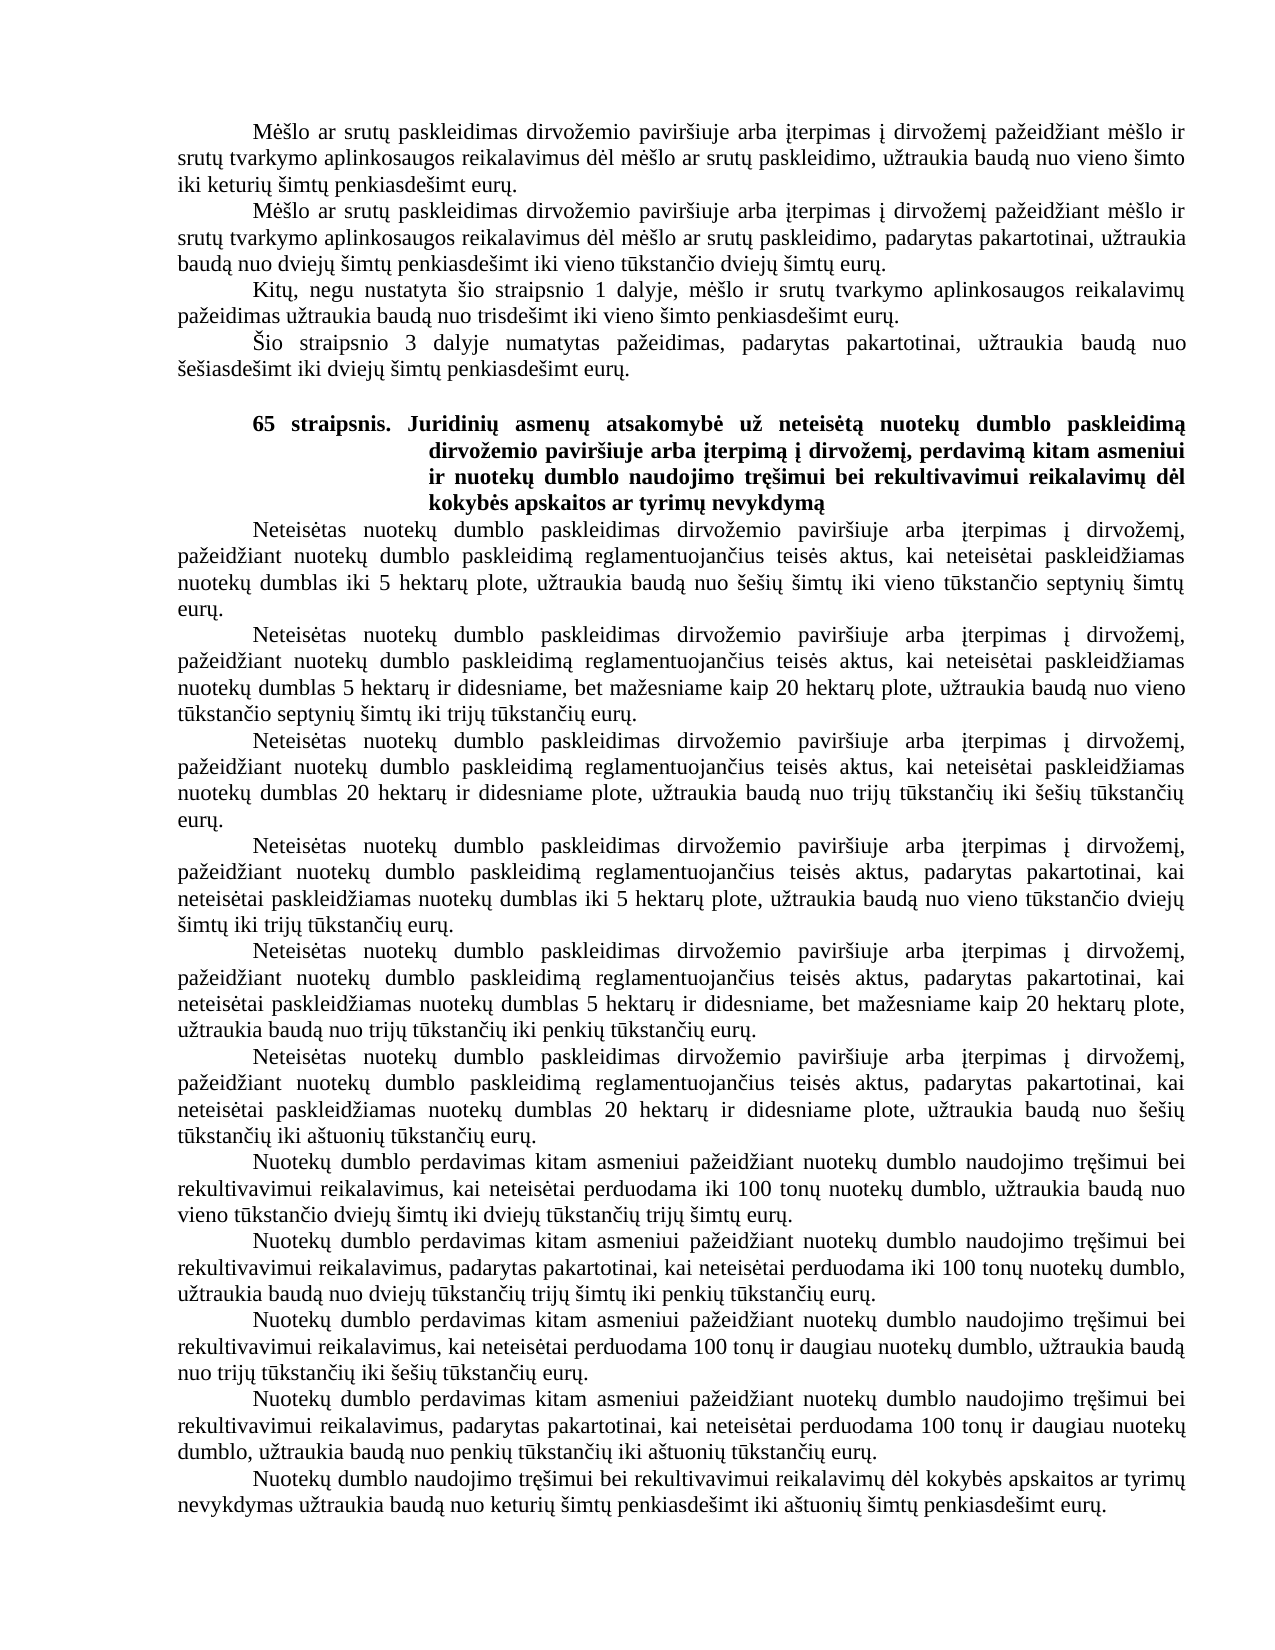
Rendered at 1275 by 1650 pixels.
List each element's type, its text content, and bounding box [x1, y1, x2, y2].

text Kitų, negu nustatyta šio straipsnio 1 dalyje, mėšlo ir srutų tvarkymo aplinkosaugos reikalavimų pažeidimas užtraukia baudą nuo trisdešimt iki vieno šimto penkiasdešimt eurų. [177, 276, 1186, 329]
text Neteisėtas nuotekų dumblo paskleidimas dirvožemio paviršiuje arba įterpimas į dirvožemį, pažeidžiant nuotekų dumblo paskleidimą reglamentuojančius teisės aktus, padarytas pakartotinai, kai neteisėtai paskleidžiamas nuotekų dumblas iki 5 hektarų plote, užtraukia baudą nuo vieno tūkstančio dviejų šimtų iki trijų tūkstančių eurų. [177, 832, 1186, 937]
text 65 straipsnis. Juridinių asmenų atsakomybė už neteisėtą nuotekų dumblo paskleidimą dirvožemio paviršiuje arba įterpimą į dirvožemį, perdavimą kitam asmeniui ir nuotekų dumblo naudojimo tręšimui bei rekultivavimui reikalavimų dėl kokybės apskaitos ar tyrimų nevykdymą [252, 410, 1186, 516]
text Neteisėtas nuotekų dumblo paskleidimas dirvožemio paviršiuje arba įterpimas į dirvožemį, pažeidžiant nuotekų dumblo paskleidimą reglamentuojančius teisės aktus, kai neteisėtai paskleidžiamas nuotekų dumblas 20 hektarų ir didesniame plote, užtraukia baudą nuo trijų tūkstančių iki šešių tūkstančių eurų. [177, 727, 1186, 832]
text Mėšlo ar srutų paskleidimas dirvožemio paviršiuje arba įterpimas į dirvožemį pažeidžiant mėšlo ir srutų tvarkymo aplinkosaugos reikalavimus dėl mėšlo ar srutų paskleidimo, padarytas pakartotinai, užtraukia baudą nuo dviejų šimtų penkiasdešimt iki vieno tūkstančio dviejų šimtų eurų. [177, 197, 1186, 276]
text Mėšlo ar srutų paskleidimas dirvožemio paviršiuje arba įterpimas į dirvožemį pažeidžiant mėšlo ir srutų tvarkymo aplinkosaugos reikalavimus dėl mėšlo ar srutų paskleidimo, užtraukia baudą nuo vieno šimto iki keturių šimtų penkiasdešimt eurų. [177, 118, 1186, 197]
text Neteisėtas nuotekų dumblo paskleidimas dirvožemio paviršiuje arba įterpimas į dirvožemį, pažeidžiant nuotekų dumblo paskleidimą reglamentuojančius teisės aktus, kai neteisėtai paskleidžiamas nuotekų dumblas 5 hektarų ir didesniame, bet mažesniame kaip 20 hektarų plote, užtraukia baudą nuo vieno tūkstančio septynių šimtų iki trijų tūkstančių eurų. [177, 621, 1186, 727]
text Neteisėtas nuotekų dumblo paskleidimas dirvožemio paviršiuje arba įterpimas į dirvožemį, pažeidžiant nuotekų dumblo paskleidimą reglamentuojančius teisės aktus, padarytas pakartotinai, kai neteisėtai paskleidžiamas nuotekų dumblas 20 hektarų ir didesniame plote, užtraukia baudą nuo šešių tūkstančių iki aštuonių tūkstančių eurų. [177, 1043, 1186, 1148]
text Nuotekų dumblo perdavimas kitam asmeniui pažeidžiant nuotekų dumblo naudojimo tręšimui bei rekultivavimui reikalavimus, padarytas pakartotinai, kai neteisėtai perduodama iki 100 tonų nuotekų dumblo, užtraukia baudą nuo dviejų tūkstančių trijų šimtų iki penkių tūkstančių eurų. [177, 1227, 1186, 1306]
text Nuotekų dumblo perdavimas kitam asmeniui pažeidžiant nuotekų dumblo naudojimo tręšimui bei rekultivavimui reikalavimus, kai neteisėtai perduodama 100 tonų ir daugiau nuotekų dumblo, užtraukia baudą nuo trijų tūkstančių iki šešių tūkstančių eurų. [177, 1306, 1186, 1386]
text Nuotekų dumblo perdavimas kitam asmeniui pažeidžiant nuotekų dumblo naudojimo tręšimui bei rekultivavimui reikalavimus, kai neteisėtai perduodama iki 100 tonų nuotekų dumblo, užtraukia baudą nuo vieno tūkstančio dviejų šimtų iki dviejų tūkstančių trijų šimtų eurų. [177, 1148, 1186, 1227]
text Šio straipsnio 3 dalyje numatytas pažeidimas, padarytas pakartotinai, užtraukia baudą nuo šešiasdešimt iki dviejų šimtų penkiasdešimt eurų. [177, 329, 1186, 382]
text Nuotekų dumblo naudojimo tręšimui bei rekultivavimui reikalavimų dėl kokybės apskaitos ar tyrimų nevykdymas užtraukia baudą nuo keturių šimtų penkiasdešimt iki aštuonių šimtų penkiasdešimt eurų. [177, 1464, 1186, 1517]
text Neteisėtas nuotekų dumblo paskleidimas dirvožemio paviršiuje arba įterpimas į dirvožemį, pažeidžiant nuotekų dumblo paskleidimą reglamentuojančius teisės aktus, kai neteisėtai paskleidžiamas nuotekų dumblas iki 5 hektarų plote, užtraukia baudą nuo šešių šimtų iki vieno tūkstančio septynių šimtų eurų. [177, 516, 1186, 621]
text Nuotekų dumblo perdavimas kitam asmeniui pažeidžiant nuotekų dumblo naudojimo tręšimui bei rekultivavimui reikalavimus, padarytas pakartotinai, kai neteisėtai perduodama 100 tonų ir daugiau nuotekų dumblo, užtraukia baudą nuo penkių tūkstančių iki aštuonių tūkstančių eurų. [177, 1386, 1186, 1464]
text Neteisėtas nuotekų dumblo paskleidimas dirvožemio paviršiuje arba įterpimas į dirvožemį, pažeidžiant nuotekų dumblo paskleidimą reglamentuojančius teisės aktus, padarytas pakartotinai, kai neteisėtai paskleidžiamas nuotekų dumblas 5 hektarų ir didesniame, bet mažesniame kaip 20 hektarų plote, užtraukia baudą nuo trijų tūkstančių iki penkių tūkstančių eurų. [177, 937, 1186, 1043]
